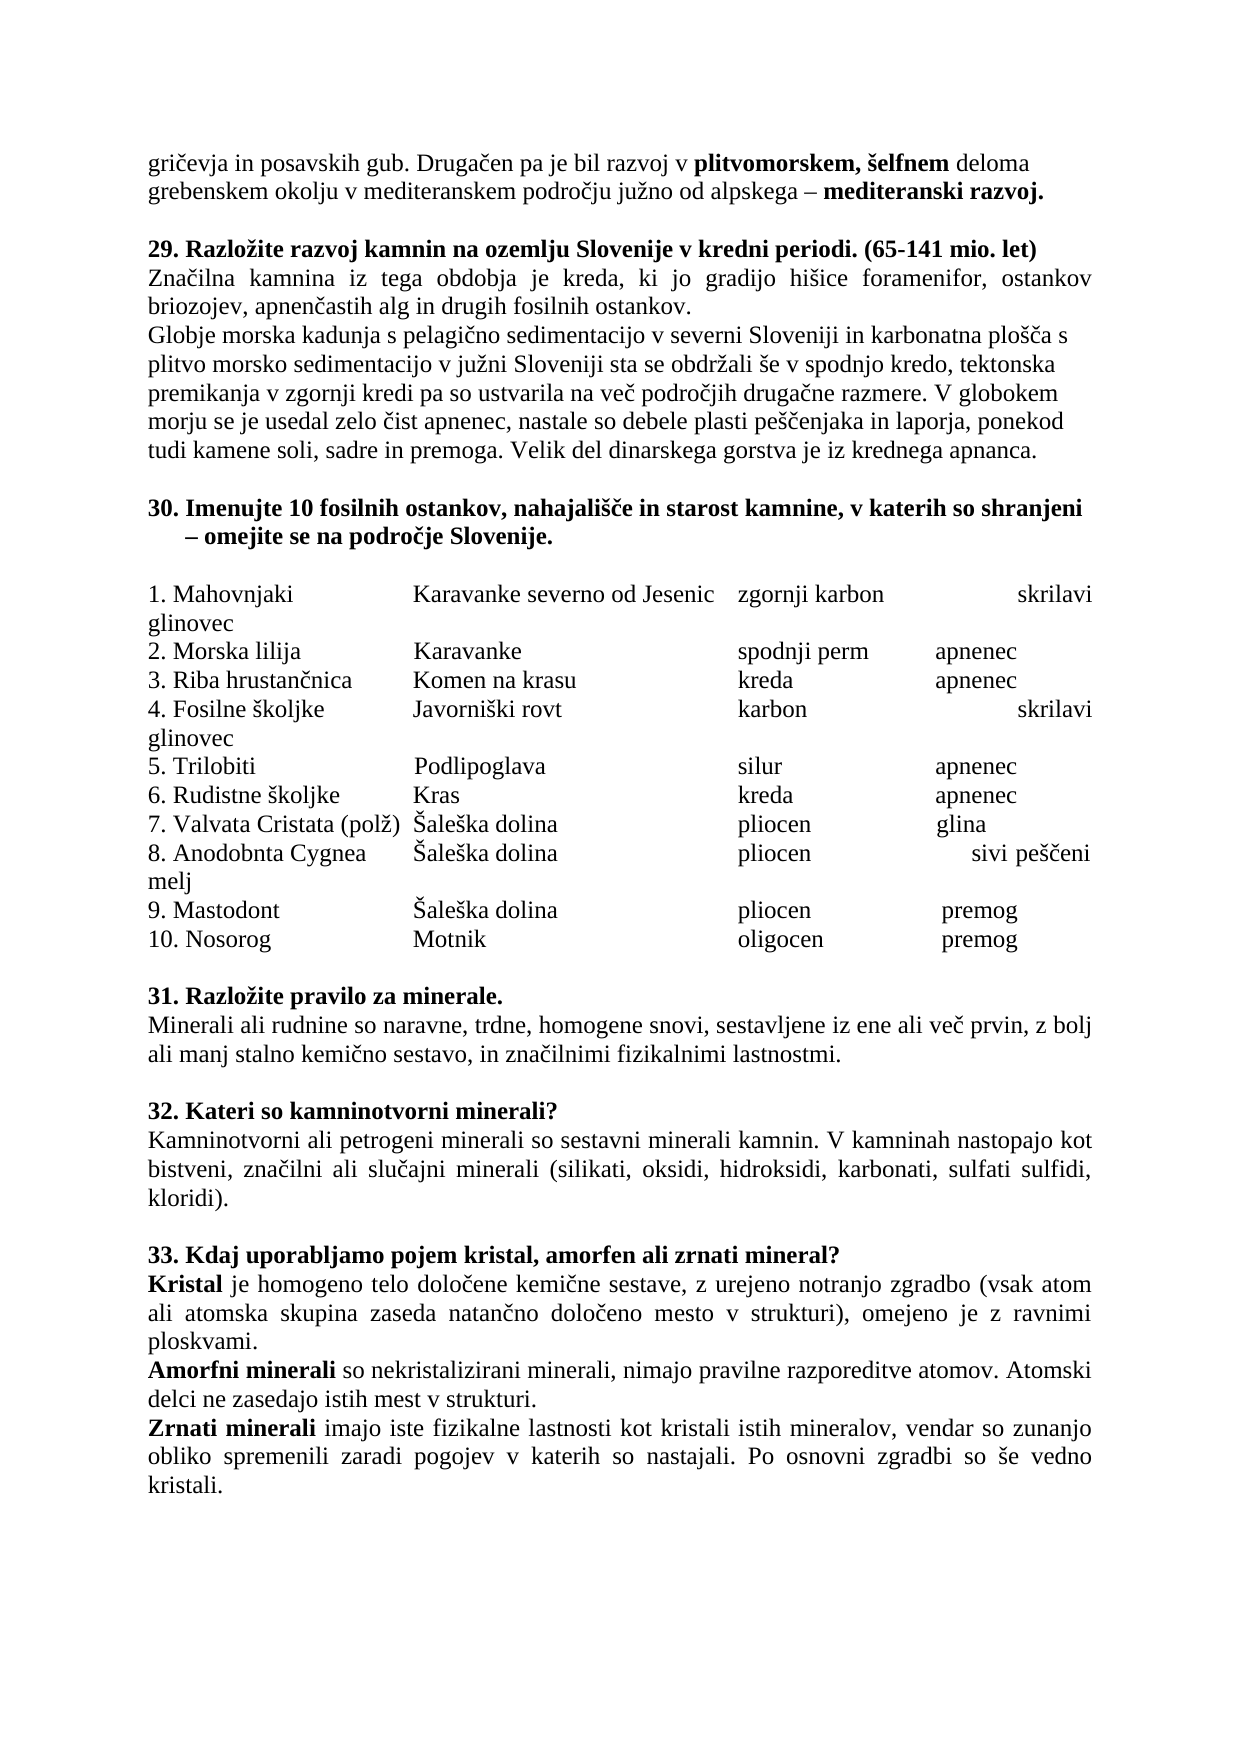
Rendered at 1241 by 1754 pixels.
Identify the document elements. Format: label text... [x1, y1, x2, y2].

subtitle Kateri so kamninotvorni minerali? [148, 1096, 1093, 1125]
text 10. Nosorog Motnik oligocen premog [148, 924, 1093, 953]
text Amorfni minerali so nekristalizirani minerali, nimajo pravilne razporeditve atomov. Atomski delci ne zasedajo istih mest v strukturi. [148, 1355, 1093, 1413]
subtitle Kdaj uporabljamo pojem kristal, amorfen ali zrnati mineral? [148, 1240, 1093, 1269]
text 1. Mahovnjaki Karavanke severno od Jesenic zgornji karbon skrilavi glinovec [148, 579, 1093, 636]
text Minerali ali rudnine so naravne, trdne, homogene snovi, sestavljene iz ene ali več prvin, z bolj ali manj stalno kemično sestavo, in značilnimi fizikalnimi lastnostmi. [148, 1010, 1093, 1068]
subtitle Imenujte 10 fosilnih ostankov, nahajališče in starost kamnine, v katerih so shranjeni – omejite se na področje Slovenije. [148, 493, 1093, 550]
text Kristal je homogeno telo določene kemične sestave, z urejeno notranjo zgradbo (vsak atom ali atomska skupina zaseda natančno določeno mesto v strukturi), omejeno je z ravnimi ploskvami. [148, 1269, 1093, 1355]
text Značilna kamnina iz tega obdobja je kreda, ki jo gradijo hišice foramenifor, ostankov briozojev, apnenčastih alg in drugih fosilnih ostankov. [148, 263, 1093, 320]
text Kamninotvorni ali petrogeni minerali so sestavni minerali kamnin. V kamninah nastopajo kot bistveni, značilni ali slučajni minerali (silikati, oksidi, hidroksidi, karbonati, sulfati sulfidi, kloridi). [148, 1125, 1093, 1211]
text 2. Morska lilija Karavanke spodnji perm apnenec [148, 636, 1093, 665]
text 4. Fosilne školjke Javorniški rovt karbon skrilavi glinovec [148, 694, 1093, 751]
text Globje morska kadunja s pelagično sedimentacijo v severni Sloveniji in karbonatna plošča s plitvo morsko sedimentacijo v južni Sloveniji sta se obdržali še v spodnjo kredo, tektonska premikanja v zgornji kredi pa so ustvarila na več področjih drugačne razmere. V globokem morju se je usedal zelo čist apnenec, nastale so debele plasti peščenjaka in laporja, ponekod tudi kamene soli, sadre in premoga. Velik del dinarskega gorstva je iz krednega apnanca. [148, 320, 1093, 464]
subtitle Razložite pravilo za minerale. [148, 981, 1093, 1010]
text 3. Riba hrustančnica Komen na krasu kreda apnenec [148, 665, 1093, 694]
text 8. Anodobnta Cygnea Šaleška dolina pliocen sivi peščeni melj [148, 838, 1093, 895]
text Zrnati minerali imajo iste fizikalne lastnosti kot kristali istih mineralov, vendar so zunanjo obliko spremenili zaradi pogojev v katerih so nastajali. Po osnovni zgradbi so še vedno kristali. [148, 1413, 1093, 1499]
text 6. Rudistne školjke Kras kreda apnenec [148, 780, 1093, 809]
text gričevja in posavskih gub. Drugačen pa je bil razvoj v plitvomorskem, šelfnem deloma grebenskem okolju v mediteranskem področju južno od alpskega – mediteranski razvoj. [148, 148, 1093, 205]
text 5. Trilobiti Podlipoglava silur apnenec [148, 751, 1093, 780]
subtitle Razložite razvoj kamnin na ozemlju Slovenije v kredni periodi. (65-141 mio. let) [148, 234, 1093, 263]
text 7. Valvata Cristata (polž) Šaleška dolina pliocen glina [148, 809, 1093, 838]
text 9. Mastodont Šaleška dolina pliocen premog [148, 895, 1093, 924]
